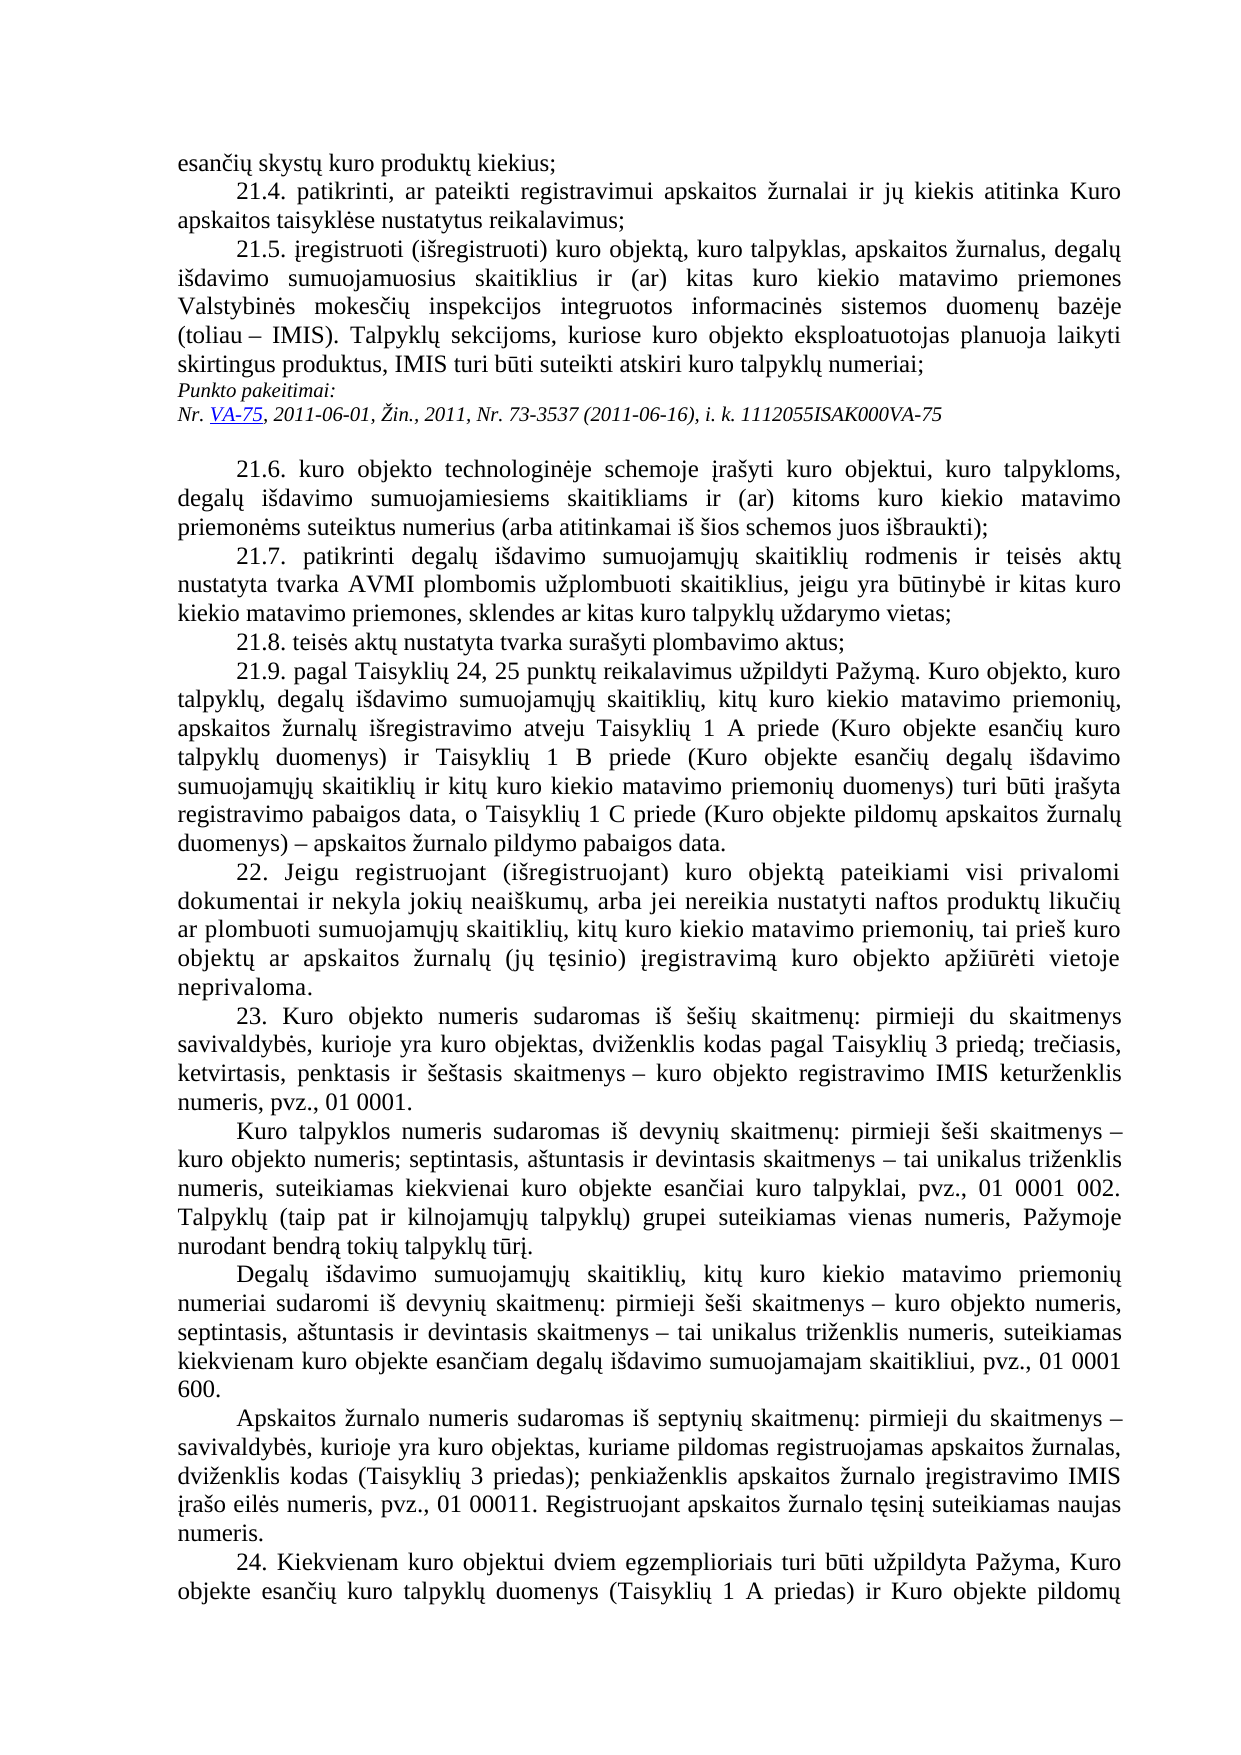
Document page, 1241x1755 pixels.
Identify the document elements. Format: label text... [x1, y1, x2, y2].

text 21.9. pagal Taisyklių 24, 25 punktų reikalavimus užpildyti Pažymą. Kuro objekto, kuro talpyklų, degalų išdavimo sumuojamųjų skaitiklių, kitų kuro kiekio matavimo priemonių, apskaitos žurnalų išregistravimo atveju Taisyklių 1 A priede (Kuro objekte esančių kuro talpyklų duomenys) ir Taisyklių 1 B priede (Kuro objekte esančių degalų išdavimo sumuojamųjų skaitiklių ir kitų kuro kiekio matavimo priemonių duomenys) turi būti įrašyta registravimo pabaigos data, o Taisyklių 1 C priede (Kuro objekte pildomų apskaitos žurnalų duomenys) – apskaitos žurnalo pildymo pabaigos data. [177, 656, 1122, 857]
text 21.5. įregistruoti (išregistruoti) kuro objektą, kuro talpyklas, apskaitos žurnalus, degalų išdavimo sumuojamuosius skaitiklius ir (ar) kitas kuro kiekio matavimo priemones Valstybinės mokesčių inspekcijos integruotos informacinės sistemos duomenų bazėje (toliau – IMIS). Talpyklų sekcijoms, kuriose kuro objekto eksploatuotojas planuoja laikyti skirtingus produktus, IMIS turi būti suteikti atskiri kuro talpyklų numeriai; [177, 234, 1122, 378]
text 21.8. teisės aktų nustatyta tvarka surašyti plombavimo aktus; [177, 627, 1122, 656]
text 21.7. patikrinti degalų išdavimo sumuojamųjų skaitiklių rodmenis ir teisės aktų nustatyta tvarka AVMI plombomis užplombuoti skaitiklius, jeigu yra būtinybė ir kitas kuro kiekio matavimo priemones, sklendes ar kitas kuro talpyklų uždarymo vietas; [177, 541, 1122, 627]
text 21.4. patikrinti, ar pateikti registravimui apskaitos žurnalai ir jų kiekis atitinka Kuro apskaitos taisyklėse nustatytus reikalavimus; [177, 176, 1122, 234]
text 23. Kuro objekto numeris sudaromas iš šešių skaitmenų: pirmieji du skaitmenys savivaldybės, kurioje yra kuro objektas, dviženklis kodas pagal Taisyklių 3 priedą; trečiasis, ketvirtasis, penktasis ir šeštasis skaitmenys – kuro objekto registravimo IMIS keturženklis numeris, pvz., 01 0001. [177, 1001, 1122, 1116]
text Nr. VA-75, 2011-06-01, Žin., 2011, Nr. 73-3537 (2011-06-16), i. k. 1112055ISAK000VA-75 [177, 402, 1122, 426]
text Degalų išdavimo sumuojamųjų skaitiklių, kitų kuro kiekio matavimo priemonių numeriai sudaromi iš devynių skaitmenų: pirmieji šeši skaitmenys – kuro objekto numeris, septintasis, aštuntasis ir devintasis skaitmenys – tai unikalus triženklis numeris, suteikiamas kiekvienam kuro objekte esančiam degalų išdavimo sumuojamajam skaitikliui, pvz., 01 0001 600. [177, 1259, 1122, 1403]
text Apskaitos žurnalo numeris sudaromas iš septynių skaitmenų: pirmieji du skaitmenys – savivaldybės, kurioje yra kuro objektas, kuriame pildomas registruojamas apskaitos žurnalas, dviženklis kodas (Taisyklių 3 priedas); penkiaženklis apskaitos žurnalo įregistravimo IMIS įrašo eilės numeris, pvz., 01 00011. Registruojant apskaitos žurnalo tęsinį suteikiamas naujas numeris. [177, 1403, 1122, 1547]
text 24. Kiekvienam kuro objektui dviem egzemplioriais turi būti užpildyta Pažyma, Kuro objekte esančių kuro talpyklų duomenys (Taisyklių 1 A priedas) ir Kuro objekte pildomų [177, 1547, 1122, 1604]
text esančių skystų kuro produktų kiekius; [177, 148, 1122, 176]
text 21.6. kuro objekto technologinėje schemoje įrašyti kuro objektui, kuro talpykloms, degalų išdavimo sumuojamiesiems skaitikliams ir (ar) kitoms kuro kiekio matavimo priemonėms suteiktus numerius (arba atitinkamai iš šios schemos juos išbraukti); [177, 454, 1122, 541]
text 22. Jeigu registruojant (išregistruojant) kuro objektą pateikiami visi privalomi dokumentai ir nekyla jokių neaiškumų, arba jei nereikia nustatyti naftos produktų likučių ar plombuoti sumuojamųjų skaitiklių, kitų kuro kiekio matavimo priemonių, tai prieš kuro objektų ar apskaitos žurnalų (jų tęsinio) įregistravimą kuro objekto apžiūrėti vietoje neprivaloma. [177, 857, 1122, 1001]
text Punkto pakeitimai: [177, 378, 1122, 402]
text Kuro talpyklos numeris sudaromas iš devynių skaitmenų: pirmieji šeši skaitmenys – kuro objekto numeris; septintasis, aštuntasis ir devintasis skaitmenys – tai unikalus triženklis numeris, suteikiamas kiekvienai kuro objekte esančiai kuro talpyklai, pvz., 01 0001 002. Talpyklų (taip pat ir kilnojamųjų talpyklų) grupei suteikiamas vienas numeris, Pažymoje nurodant bendrą tokių talpyklų tūrį. [177, 1116, 1122, 1259]
